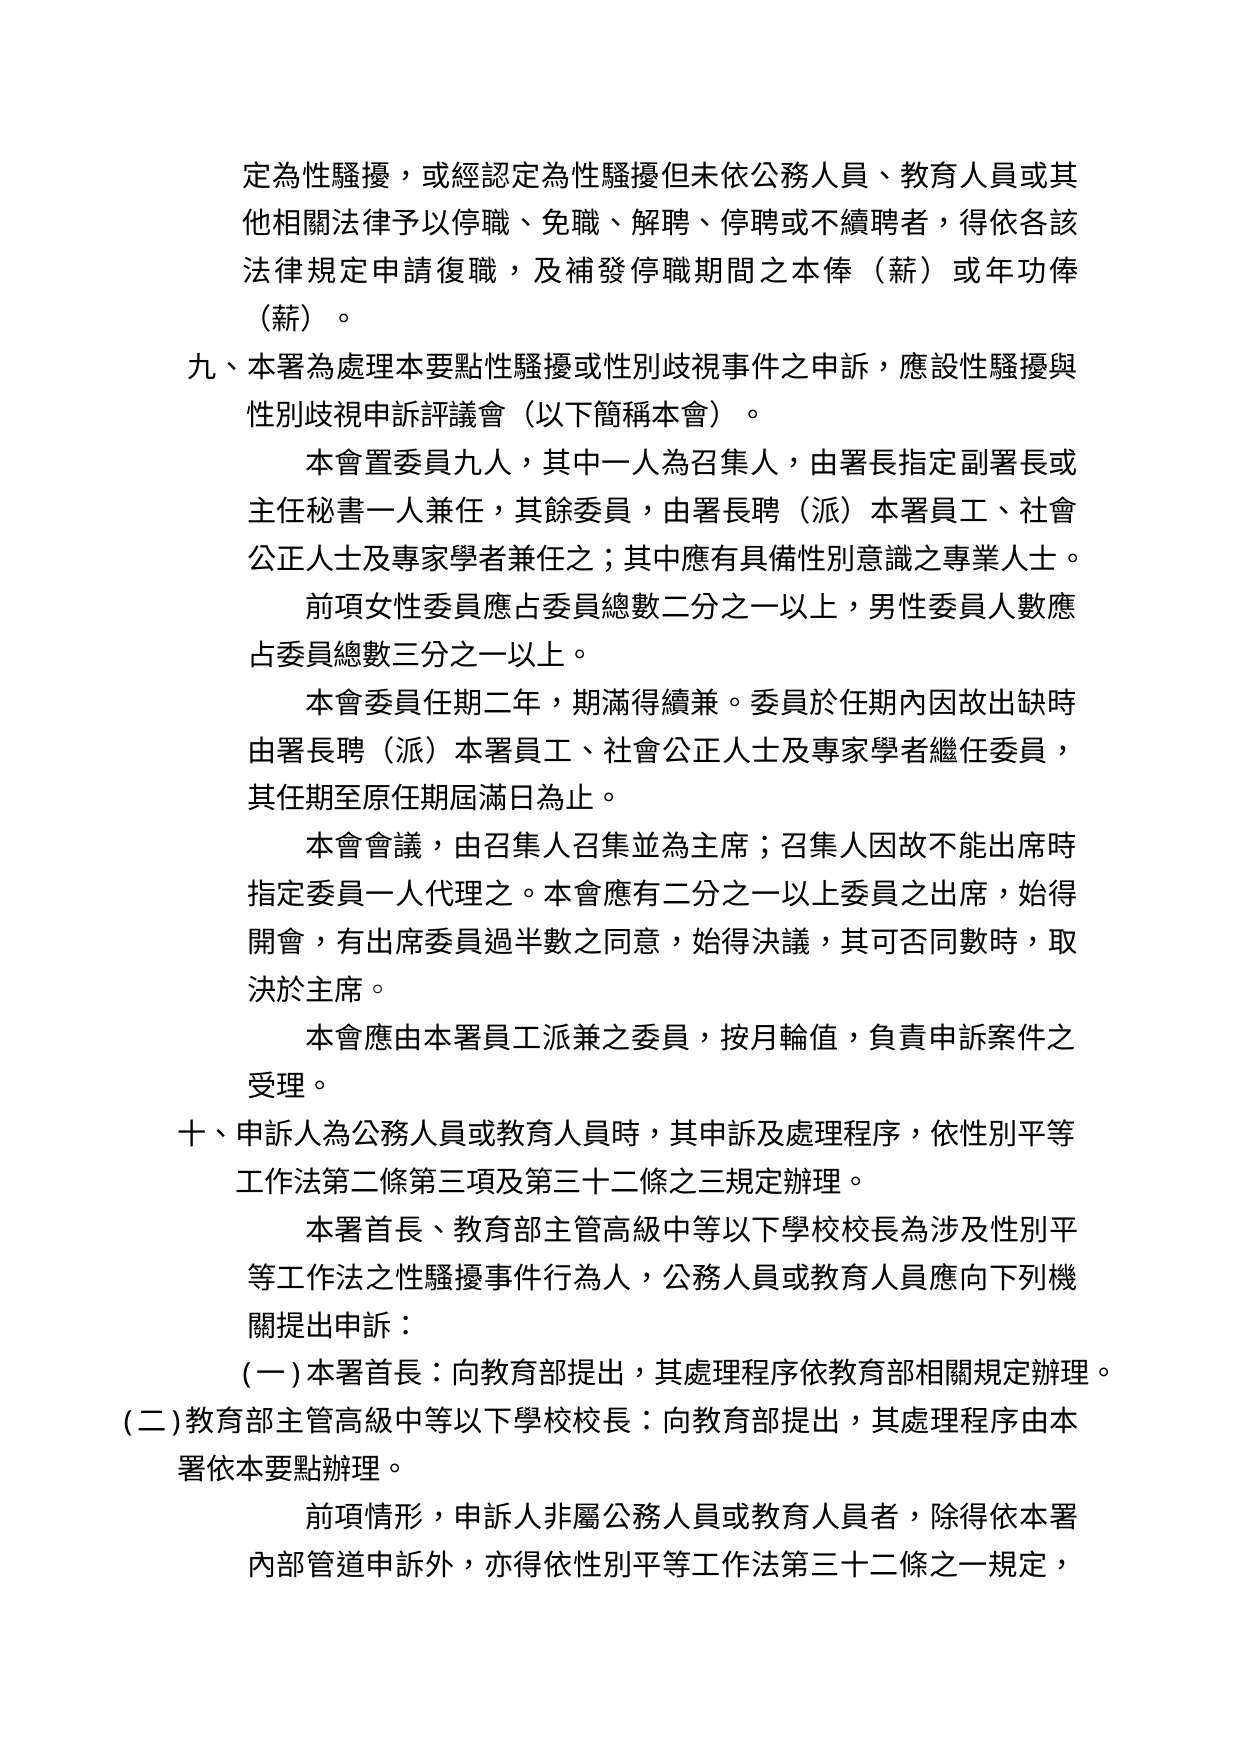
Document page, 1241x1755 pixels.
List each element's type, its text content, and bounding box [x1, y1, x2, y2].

text (二)教育部主管高級中等以下學校校長：向教育部提出，其處理程序由本署依本要點辦理。 [119, 1393, 1080, 1489]
text 定為性騷擾，或經認定為性騷擾但未依公務人員、教育人員或其他相關法律予以停職、免職、解聘、停聘或不續聘者，得依各該法律規定申請復職，及補發停職期間之本俸（薪）或年功俸（薪）。 [242, 148, 1079, 339]
text 十、申訴人為公務人員或教育人員時，其申訴及處理程序，依性別平等工作法第二條第三項及第三十二條之三規定辦理。 [177, 1106, 1078, 1202]
text 九、本署為處理本要點性騷擾或性別歧視事件之申訴，應設性騷擾與性別歧視申訴評議會（以下簡稱本會）。 [188, 339, 1078, 435]
text 前項女性委員應占委員總數二分之一以上，男性委員人數應占委員總數三分之一以上。 [247, 579, 1078, 675]
text 前項情形，申訴人非屬公務人員或教育人員者，除得依本署內部管道申訴外，亦得依性別平等工作法第三十二條之一規定， [247, 1489, 1079, 1585]
text 本會委員任期二年，期滿得續兼。委員於任期內因故出缺時，由署長聘（派）本署員工、社會公正人士及專家學者繼任委員，其任期至原任期屆滿日為止。 [247, 675, 1078, 818]
text 本署首長、教育部主管高級中等以下學校校長為涉及性別平等工作法之性騷擾事件行為人，公務人員或教育人員應向下列機關提出申訴： [247, 1202, 1079, 1346]
text 本會置委員九人，其中一人為召集人，由署長指定副署長或主任秘書一人兼任，其餘委員，由署長聘（派）本署員工、社會公正人士及專家學者兼任之；其中應有具備性別意識之專業人士。 [247, 435, 1078, 579]
text 本會應由本署員工派兼之委員，按月輪值，負責申訴案件之受理。 [247, 1010, 1078, 1106]
text 本會會議，由召集人召集並為主席；召集人因故不能出席時，指定委員一人代理之。本會應有二分之一以上委員之出席，始得開會，有出席委員過半數之同意，始得決議，其可否同數時，取決於主席◦ [247, 818, 1078, 1010]
text (一)本署首長：向教育部提出，其處理程序依教育部相關規定辦理。 [238, 1346, 1093, 1393]
